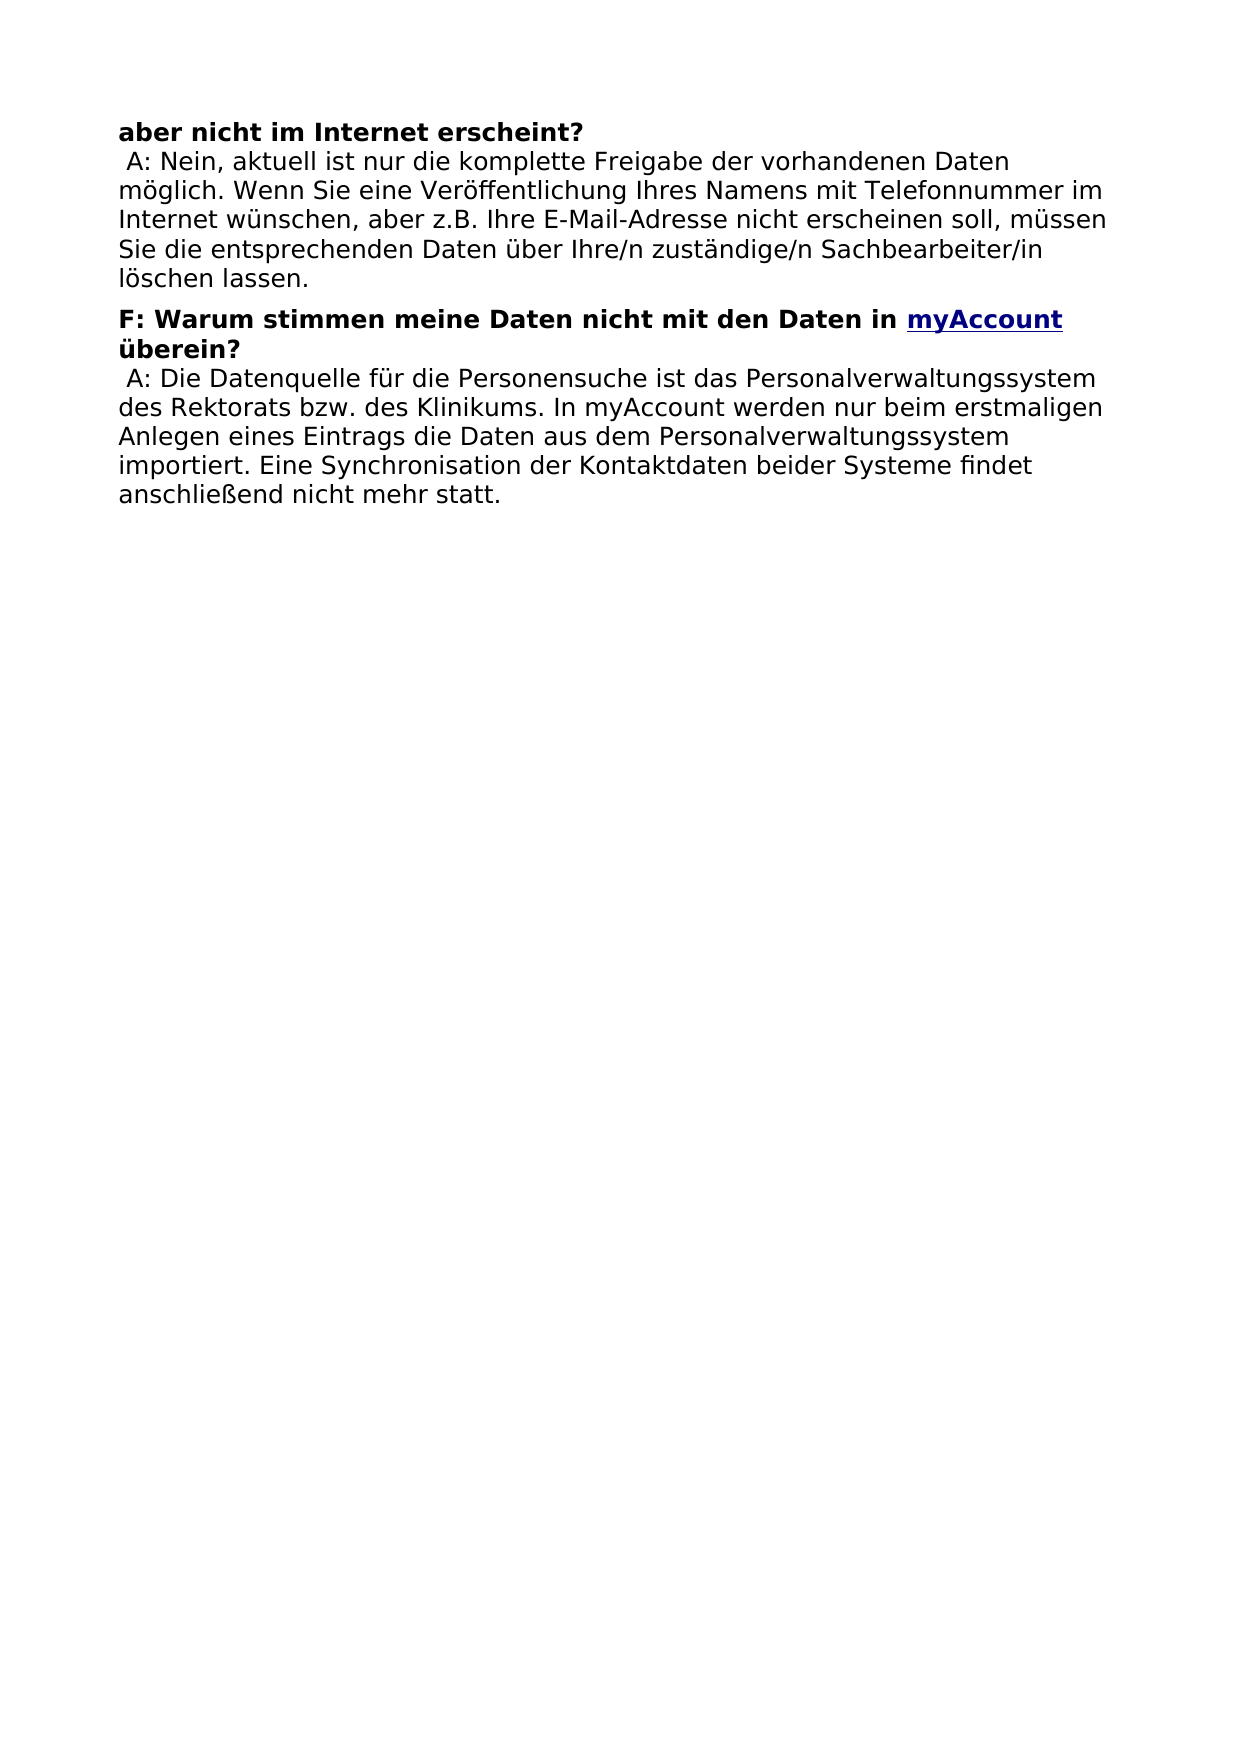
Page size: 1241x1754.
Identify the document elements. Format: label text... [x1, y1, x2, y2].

text aber nicht im Internet erscheint? A: Nein, aktuell ist nur die komplette Freigabe der vorhandenen Daten möglich. Wenn Sie eine Veröffentlichung Ihres Namens mit Telefonnummer im Internet wünschen, aber z.B. Ihre E-Mail-Adresse nicht erscheinen soll, müssen Sie die entsprechenden Daten über Ihre/n zuständige/n Sachbearbeiter/in löschen lassen. [118, 118, 1122, 293]
text F: Warum stimmen meine Daten nicht mit den Daten in myAccount überein? A: Die Datenquelle für die Personensuche ist das Personalverwaltungssystem des Rektorats bzw. des Klinikums. In myAccount werden nur beim erstmaligen Anlegen eines Eintrags die Daten aus dem Personalverwaltungssystem importiert. Eine Synchronisation der Kontaktdaten beider Systeme findet anschließend nicht mehr statt. [118, 306, 1122, 510]
